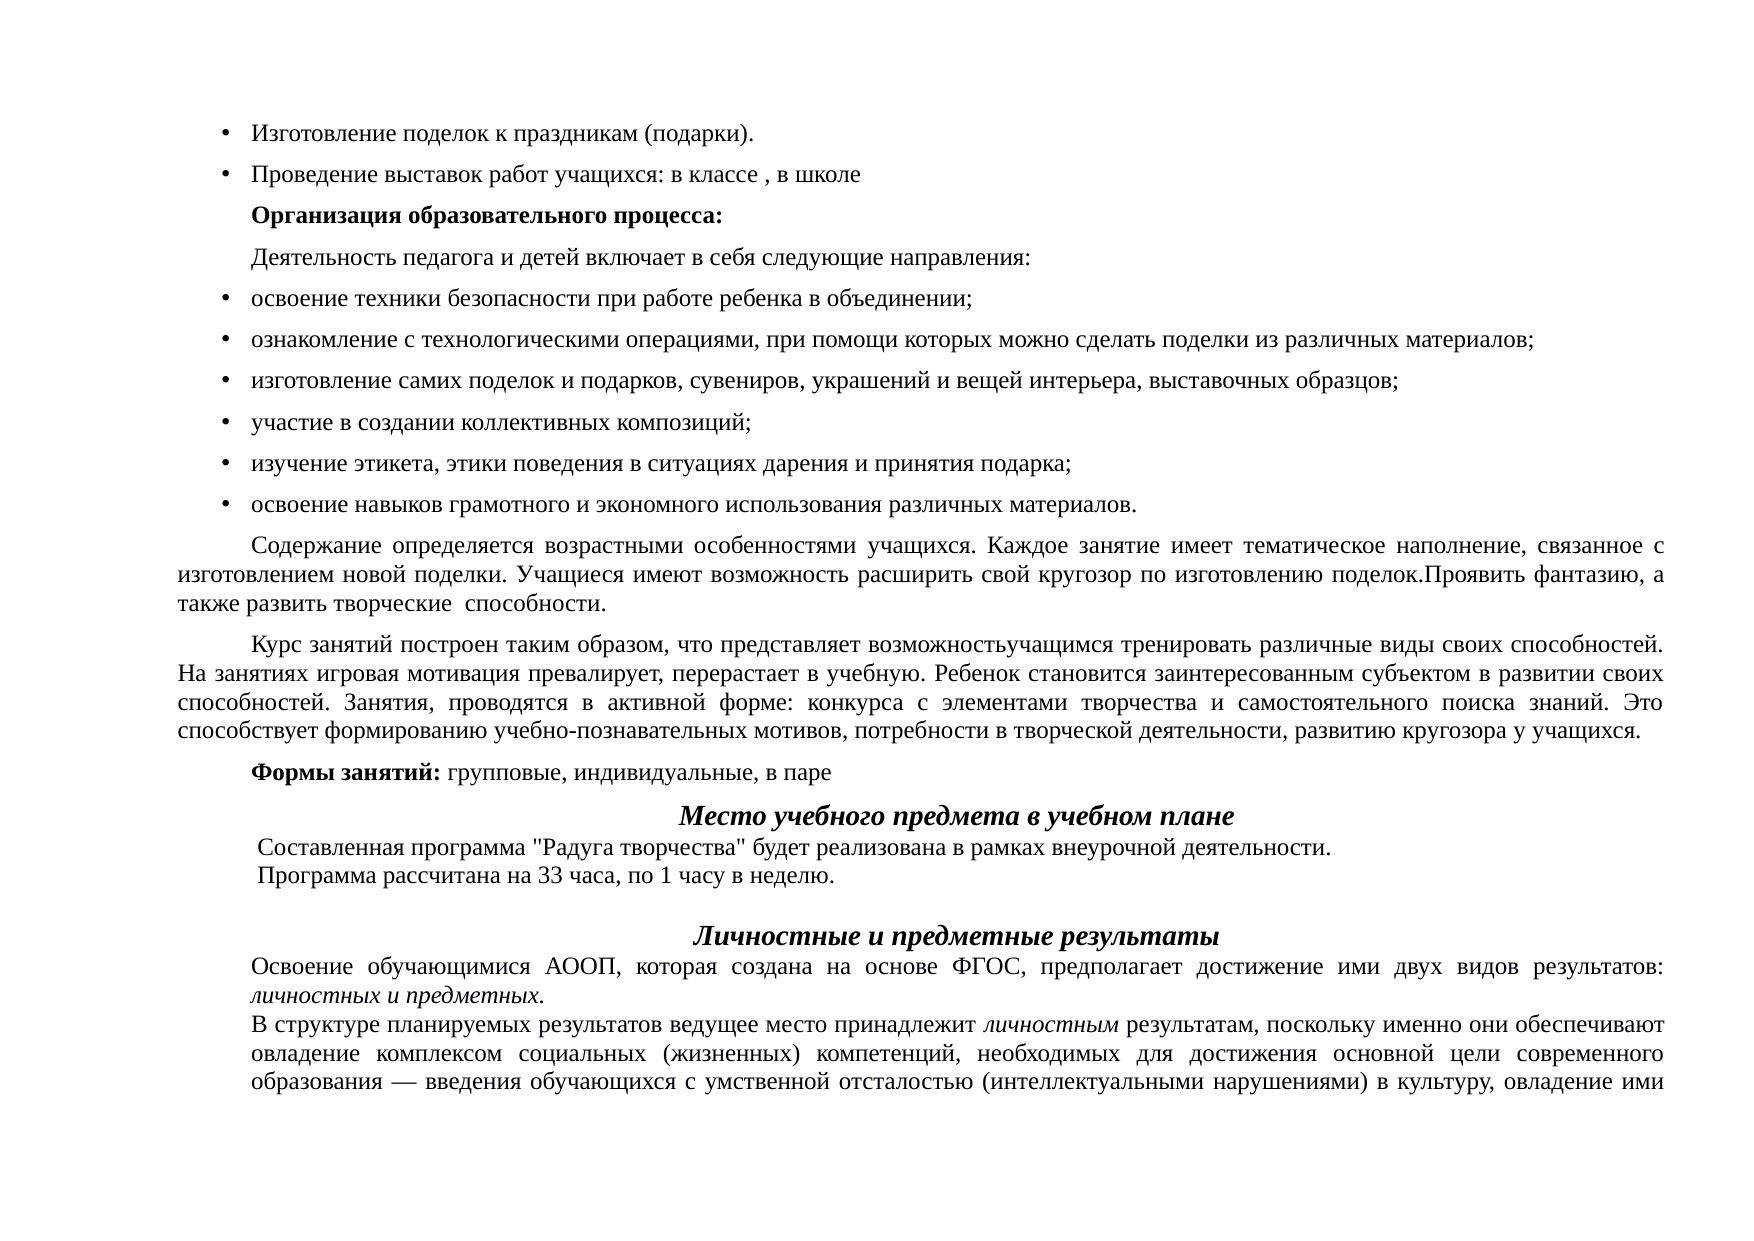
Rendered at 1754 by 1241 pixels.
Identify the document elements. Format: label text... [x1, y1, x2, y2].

list Проведение выставок работ учащихся: в классе , в школе [221, 159, 1665, 188]
list Деятельность педагога и детей включает в себя следующие направления: [221, 242, 1665, 271]
list Программа рассчитана на 33 часа, по 1 часу в неделю. [221, 860, 1665, 889]
list Изготовление поделок к праздникам (подарки). [221, 118, 1665, 147]
text Содержание определяется возрастными особенностями учащихся. Каждое занятие имеет тематическое наполнение, связанное с изготовлением новой поделки. Учащиеся имеют возможность расширить свой кругозор по изготовлению поделок.Проявить фантазию, а также развить творческие способности. [177, 531, 1665, 617]
text Курс занятий построен таким образом, что представляет возможностьучащимся тренировать различные виды своих способностей. На занятиях игровая мотивация превалирует, перерастает в учебную. Ребенок становится заинтересованным субъектом в развитии своих способностей. Занятия, проводятся в активной форме: конкурса с элементами творчества и самостоятельного поиска знаний. Это способствует формированию учебно-познавательных мотивов, потребности в творческой деятельности, развитию кругозора у учащихся. [177, 629, 1665, 744]
list В структуре планируемых результатов ведущее место принадлежит личностным результатам, поскольку именно они обеспечивают овладение комплексом социальных (жизненных) компетенций, необходимых для достижения основной цели современного образования ― введения обучающихся с умственной отсталостью (интеллектуальными нарушениями) в культуру, овладение ими [221, 1009, 1665, 1095]
list освоение навыков грамотного и экономного использования различных материалов. [221, 489, 1665, 518]
list участие в создании коллективных композиций; [221, 407, 1665, 436]
list Составленная программа "Радуга творчества" будет реализована в рамках внеурочной деятельности. [221, 832, 1665, 860]
list освоение техники безопасности при работе ребенка в объединении; [221, 283, 1665, 312]
list Формы занятий: групповые, индивидуальные, в паре [221, 757, 1665, 786]
list Место учебного предмета в учебном плане [221, 798, 1665, 832]
list Организация образовательного процесса: [221, 201, 1665, 229]
list Личностные и предметные результаты [221, 918, 1665, 951]
list ознакомление с технологическими операциями, при помощи которых можно сделать поделки из различных материалов; [221, 324, 1665, 353]
list Освоение обучающимися АООП, которая создана на основе ФГОС, предполагает достижение ими двух видов результатов: личностных и предметных. [221, 951, 1665, 1009]
list изучение этикета, этики поведения в ситуациях дарения и принятия подарка; [221, 448, 1665, 477]
list изготовление самих поделок и подарков, сувениров, украшений и вещей интерьера, выставочных образцов; [221, 366, 1665, 394]
